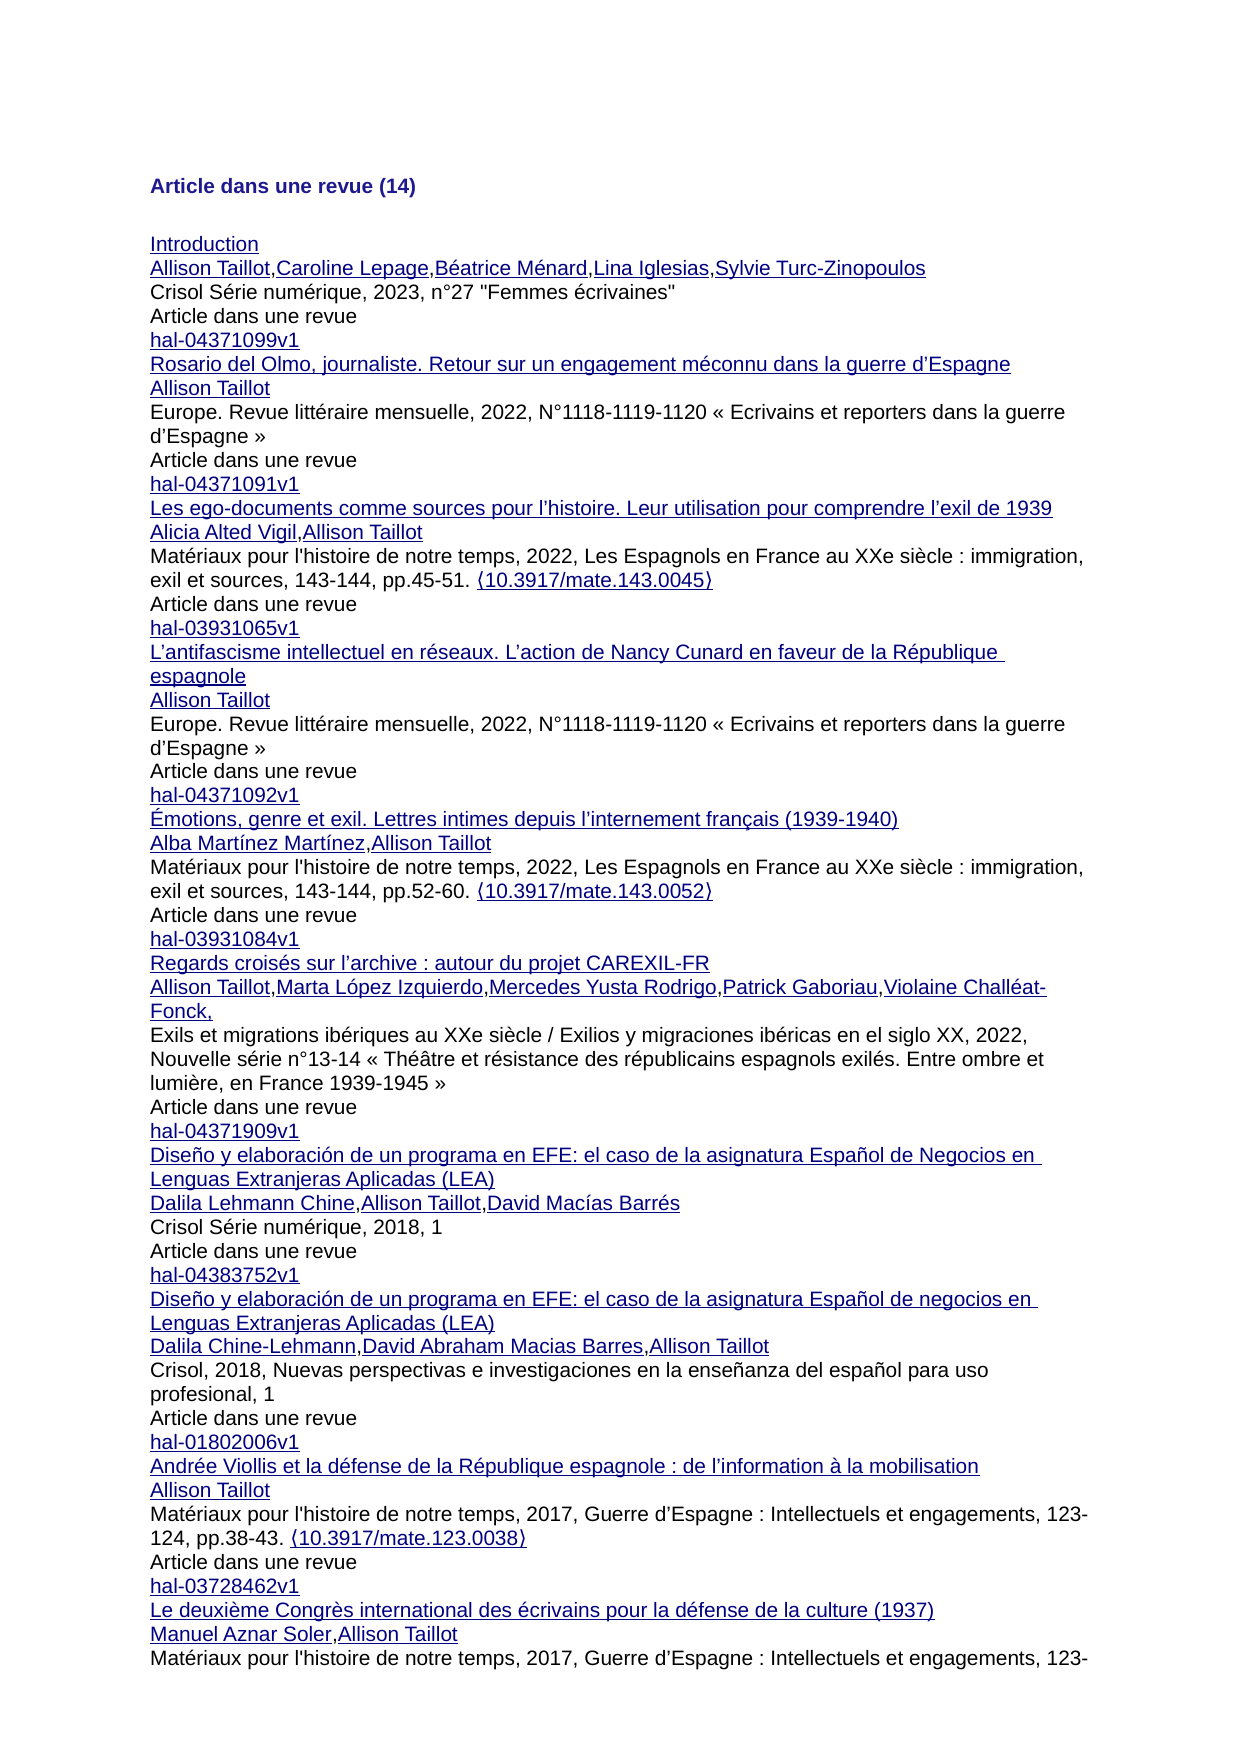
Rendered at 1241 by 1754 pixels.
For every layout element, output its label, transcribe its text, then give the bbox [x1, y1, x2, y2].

table_cell Diseño y elaboración de un programa en EFE: el caso de la asignatura Español de negocios en Lenguas Extranjeras Aplicadas (LEA) Dalila Chine-Lehmann,David Abraham Macias Barres,Allison Taillot Crisol, 2018, Nuevas perspectivas e investigaciones en la enseñanza del español para uso profesional, 1 Article dans une revue hal-01802006v1 [150, 1286, 1090, 1454]
table_cell Le deuxième Congrès international des écrivains pour la défense de la culture (1937) Manuel Aznar Soler,Allison Taillot Matériaux pour l'histoire de notre temps, 2017, Guerre d’Espagne : Intellectuels et engagements, 123- [150, 1598, 1090, 1670]
table_header Introduction Allison Taillot,Caroline Lepage,Béatrice Ménard,Lina Iglesias,Sylvie Turc-Zinopoulos Crisol Série numérique, 2023, n°27 "Femmes écrivaines" Article dans une revue hal-04371099v1 [150, 232, 1090, 352]
table_cell L’antifascisme intellectuel en réseaux. L’action de Nancy Cunard en faveur de la République espagnole Allison Taillot Europe. Revue littéraire mensuelle, 2022, N°1118-1119-1120 « Ecrivains et reporters dans la guerre d’Espagne » Article dans une revue hal-04371092v1 [150, 640, 1090, 807]
table_cell Émotions, genre et exil. Lettres intimes depuis l’internement français (1939-1940) Alba Martínez Martínez,Allison Taillot Matériaux pour l'histoire de notre temps, 2022, Les Espagnols en France au XXe siècle : immigration, exil et sources, 143-144, pp.52-60. ⟨10.3917/mate.143.0052⟩ Article dans une revue hal-03931084v1 [150, 807, 1090, 951]
subtitle Article dans une revue (14) [150, 174, 1090, 198]
table_cell Rosario del Olmo, journaliste. Retour sur un engagement méconnu dans la guerre d’Espagne Allison Taillot Europe. Revue littéraire mensuelle, 2022, N°1118-1119-1120 « Ecrivains et reporters dans la guerre d’Espagne » Article dans une revue hal-04371091v1 [150, 352, 1090, 496]
table_cell Diseño y elaboración de un programa en EFE: el caso de la asignatura Español de Negocios en Lenguas Extranjeras Aplicadas (LEA) Dalila Lehmann Chine,Allison Taillot,David Macías Barrés Crisol Série numérique, 2018, 1 Article dans une revue hal-04383752v1 [150, 1143, 1090, 1286]
table_cell Andrée Viollis et la défense de la République espagnole : de l’information à la mobilisation Allison Taillot Matériaux pour l'histoire de notre temps, 2017, Guerre d’Espagne : Intellectuels et engagements, 123-124, pp.38-43. ⟨10.3917/mate.123.0038⟩ Article dans une revue hal-03728462v1 [150, 1454, 1090, 1598]
table_cell Regards croisés sur l’archive : autour du projet CAREXIL-FR Allison Taillot,Marta López Izquierdo,Mercedes Yusta Rodrigo,Patrick Gaboriau,Violaine Challéat-Fonck, Exils et migrations ibériques au XXe siècle / Exilios y migraciones ibéricas en el siglo XX, 2022, Nouvelle série n°13-14 « Théâtre et résistance des républicains espagnols exilés. Entre ombre et lumière, en France 1939-1945 » Article dans une revue hal-04371909v1 [150, 951, 1090, 1143]
table_cell Les ego-documents comme sources pour l’histoire. Leur utilisation pour comprendre l’exil de 1939 Alicia Alted Vigil,Allison Taillot Matériaux pour l'histoire de notre temps, 2022, Les Espagnols en France au XXe siècle : immigration, exil et sources, 143-144, pp.45-51. ⟨10.3917/mate.143.0045⟩ Article dans une revue hal-03931065v1 [150, 496, 1090, 639]
